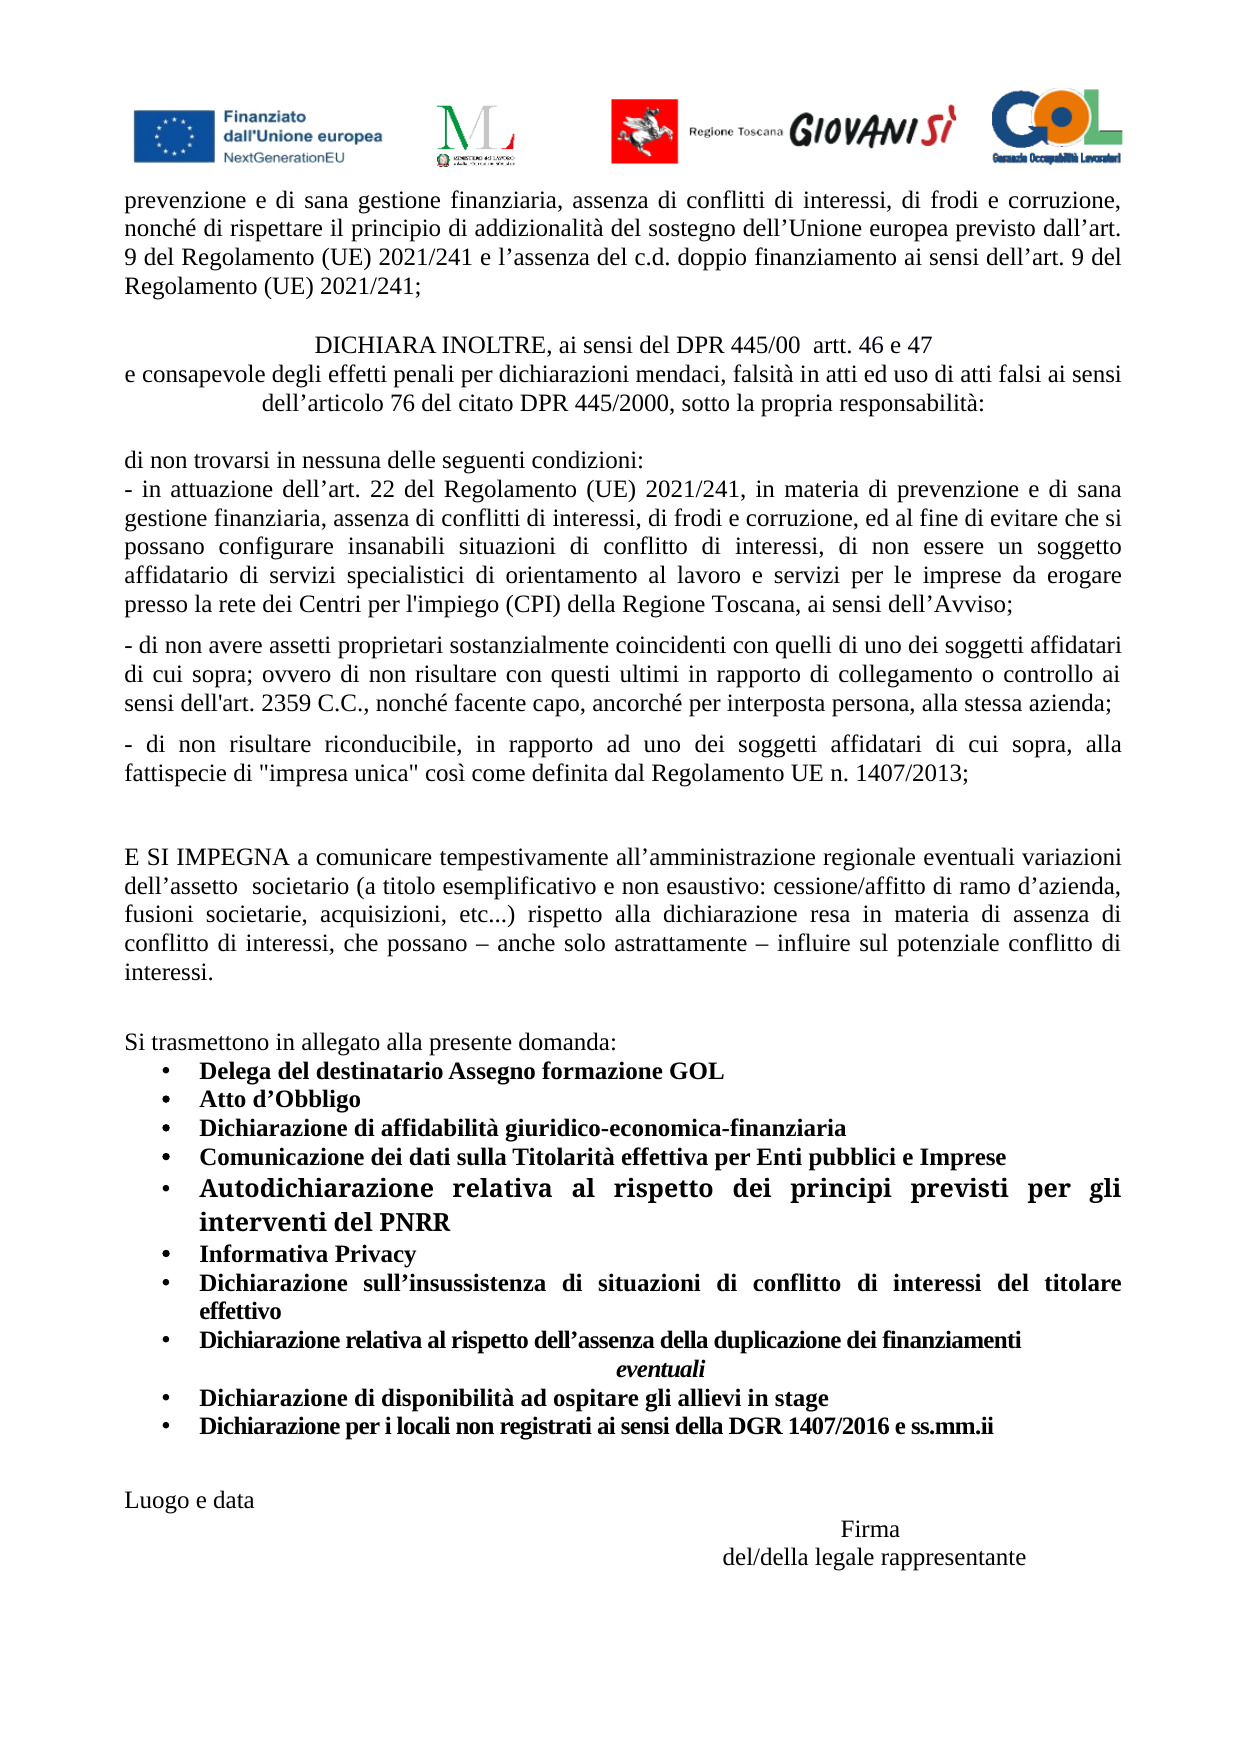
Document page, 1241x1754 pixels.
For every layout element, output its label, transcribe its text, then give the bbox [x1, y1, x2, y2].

list Dichiarazione relativa al rispetto dell’assenza della duplicazione dei finanziamenti [162, 1325, 1122, 1354]
list Atto d’Obbligo [162, 1084, 1122, 1113]
text Luogo e data [124, 1485, 1122, 1514]
picture [124, 88, 1123, 185]
list Informativa Privacy [162, 1239, 1122, 1268]
list Autodichiarazione relativa al rispetto dei principi previsti per gli interventi del PNRR [162, 1171, 1122, 1239]
list eventuali [162, 1354, 1122, 1383]
text - in attuazione dell’art. 22 del Regolamento (UE) 2021/241, in materia di prevenzione e di sana gestione finanziaria, assenza di conflitti di interessi, di frodi e corruzione, ed al fine di evitare che si possano configurare insanabili situazioni di conflitto di interessi, di non essere un soggetto affidatario di servizi specialistici di orientamento al lavoro e servizi per le imprese da erogare presso la rete dei Centri per l'impiego (CPI) della Regione Toscana, ai sensi dell’Avviso; [124, 474, 1122, 618]
text DICHIARA INOLTRE, ai sensi del DPR 445/00 artt. 46 e 47 [124, 330, 1122, 359]
list Comunicazione dei dati sulla Titolarità effettiva per Enti pubblici e Imprese [162, 1142, 1122, 1171]
text - di non risultare riconducibile, in rapporto ad uno dei soggetti affidatari di cui sopra, alla fattispecie di "impresa unica" così come definita dal Regolamento UE n. 1407/2013; [124, 729, 1122, 786]
text Si trasmettono in allegato alla presente domanda: [124, 1027, 1122, 1056]
text e consapevole degli effetti penali per dichiarazioni mendaci, falsità in atti ed uso di atti falsi ai sensi dell’articolo 76 del citato DPR 445/2000, sotto la propria responsabilità: [124, 359, 1122, 416]
text del/della legale rappresentante [626, 1542, 1122, 1571]
list Dichiarazione per i locali non registrati ai sensi della DGR 1407/2016 e ss.mm.ii [162, 1411, 1122, 1440]
text E SI IMPEGNA a comunicare tempestivamente all’amministrazione regionale eventuali variazioni dell’assetto societario (a titolo esemplificativo e non esaustivo: cessione/affitto di ramo d’azienda, fusioni societarie, acquisizioni, etc...) rispetto alla dichiarazione resa in materia di assenza di conflitto di interessi, che possano – anche solo astrattamente – influire sul potenziale conflitto di interessi. [124, 842, 1122, 986]
list Dichiarazione sull’insussistenza di situazioni di conflitto di interessi del titolare effettivo [162, 1268, 1122, 1325]
text prevenzione e di sana gestione finanziaria, assenza di conflitti di interessi, di frodi e corruzione, nonché di rispettare il principio di addizionalità del sostegno dell’Unione europea previsto dall’art. 9 del Regolamento (UE) 2021/241 e l’assenza del c.d. doppio finanziamento ai sensi dell’art. 9 del Regolamento (UE) 2021/241; [124, 185, 1122, 300]
text - di non avere assetti proprietari sostanzialmente coincidenti con quelli di uno dei soggetti affidatari di cui sopra; ovvero di non risultare con questi ultimi in rapporto di collegamento o controllo ai sensi dell'art. 2359 C.C., nonché facente capo, ancorché per interposta persona, alla stessa azienda; [124, 630, 1122, 716]
text di non trovarsi in nessuna delle seguenti condizioni: [124, 445, 1122, 474]
list Delega del destinatario Assegno formazione GOL [162, 1056, 1122, 1084]
list Dichiarazione di disponibilità ad ospitare gli allievi in stage [162, 1383, 1122, 1411]
text Firma [124, 1514, 1122, 1542]
list Dichiarazione di affidabilità giuridico-economica-finanziaria [162, 1113, 1122, 1142]
